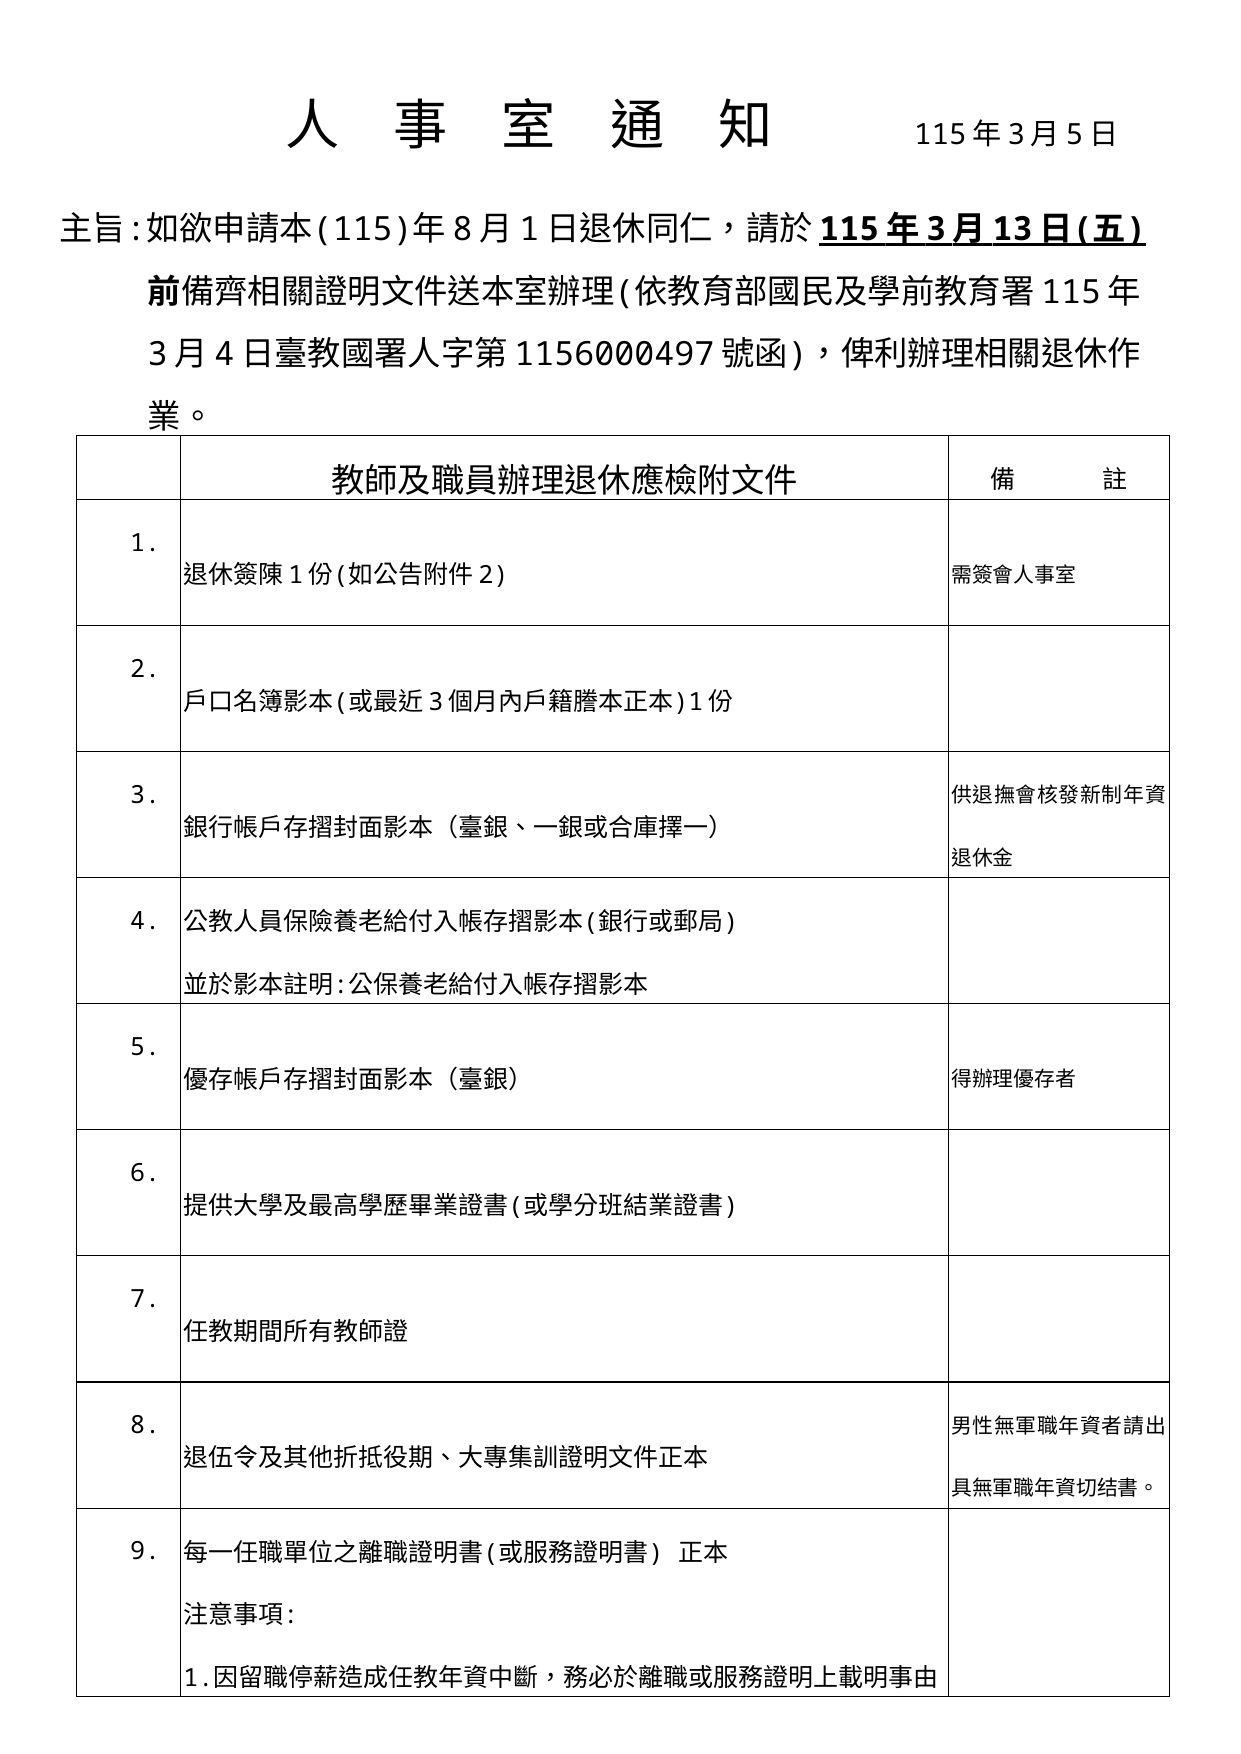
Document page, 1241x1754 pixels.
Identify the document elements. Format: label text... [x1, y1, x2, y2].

table_cell 退伍令及其他折抵役期、大專集訓證明文件正本 [181, 1383, 948, 1507]
table_cell 得辦理優存者 [949, 1004, 1169, 1129]
table_cell 需簽會人事室 [949, 500, 1169, 625]
table_cell [77, 1383, 180, 1507]
table_cell 提供大學及最高學歷畢業證書(或學分班結業證書) [181, 1130, 948, 1255]
text 人 事 室 通 知 115年3月5日 [74, 48, 1167, 173]
table_cell [77, 1509, 180, 1696]
table_cell [77, 752, 180, 877]
table_header 教師及職員辦理退休應檢附文件 [181, 436, 948, 499]
table_cell [77, 1256, 180, 1381]
table_cell 銀行帳戶存摺封面影本（臺銀、一銀或合庫擇一） [181, 752, 948, 877]
table_cell [77, 626, 180, 751]
table_cell [77, 1130, 180, 1255]
table_cell 供退撫會核發新制年資退休金 [949, 752, 1169, 877]
table_cell 公教人員保險養老給付入帳存摺影本(銀行或郵局) 並於影本註明:公保養老給付入帳存摺影本 [181, 878, 948, 1003]
table_cell [949, 1130, 1169, 1255]
table_cell [949, 878, 1169, 1003]
table_cell 每一任職單位之離職證明書(或服務證明書) 正本 注意事項: 1.因留職停薪造成任教年資中斷，務必於離職或服務證明上載明事由 [181, 1509, 948, 1696]
table_cell [77, 500, 180, 625]
table_cell 退休簽陳1份(如公告附件2) [181, 500, 948, 625]
table_cell 戶口名簿影本(或最近3個月內戶籍謄本正本)1份 [181, 626, 948, 751]
table_cell [949, 1509, 1169, 1696]
table_cell [949, 626, 1169, 751]
table_header 備 註 [949, 436, 1169, 499]
table_cell 任教期間所有教師證 [181, 1256, 948, 1381]
table_header [77, 436, 180, 499]
table_cell [949, 1256, 1169, 1381]
text 主旨:如欲申請本(115)年8月1日退休同仁，請於115年3月13日(五)前備齊相關證明文件送本室辦理(依教育部國民及學前教育署115年3月4日臺教國署人字第1156000497號函)，俾利辦理相關退休作業。 [59, 185, 1167, 435]
table_cell [77, 878, 180, 1003]
table_cell 優存帳戶存摺封面影本（臺銀） [181, 1004, 948, 1129]
table_cell 男性無軍職年資者請出具無軍職年資切结書。 [949, 1383, 1169, 1507]
table_cell [77, 1004, 180, 1129]
